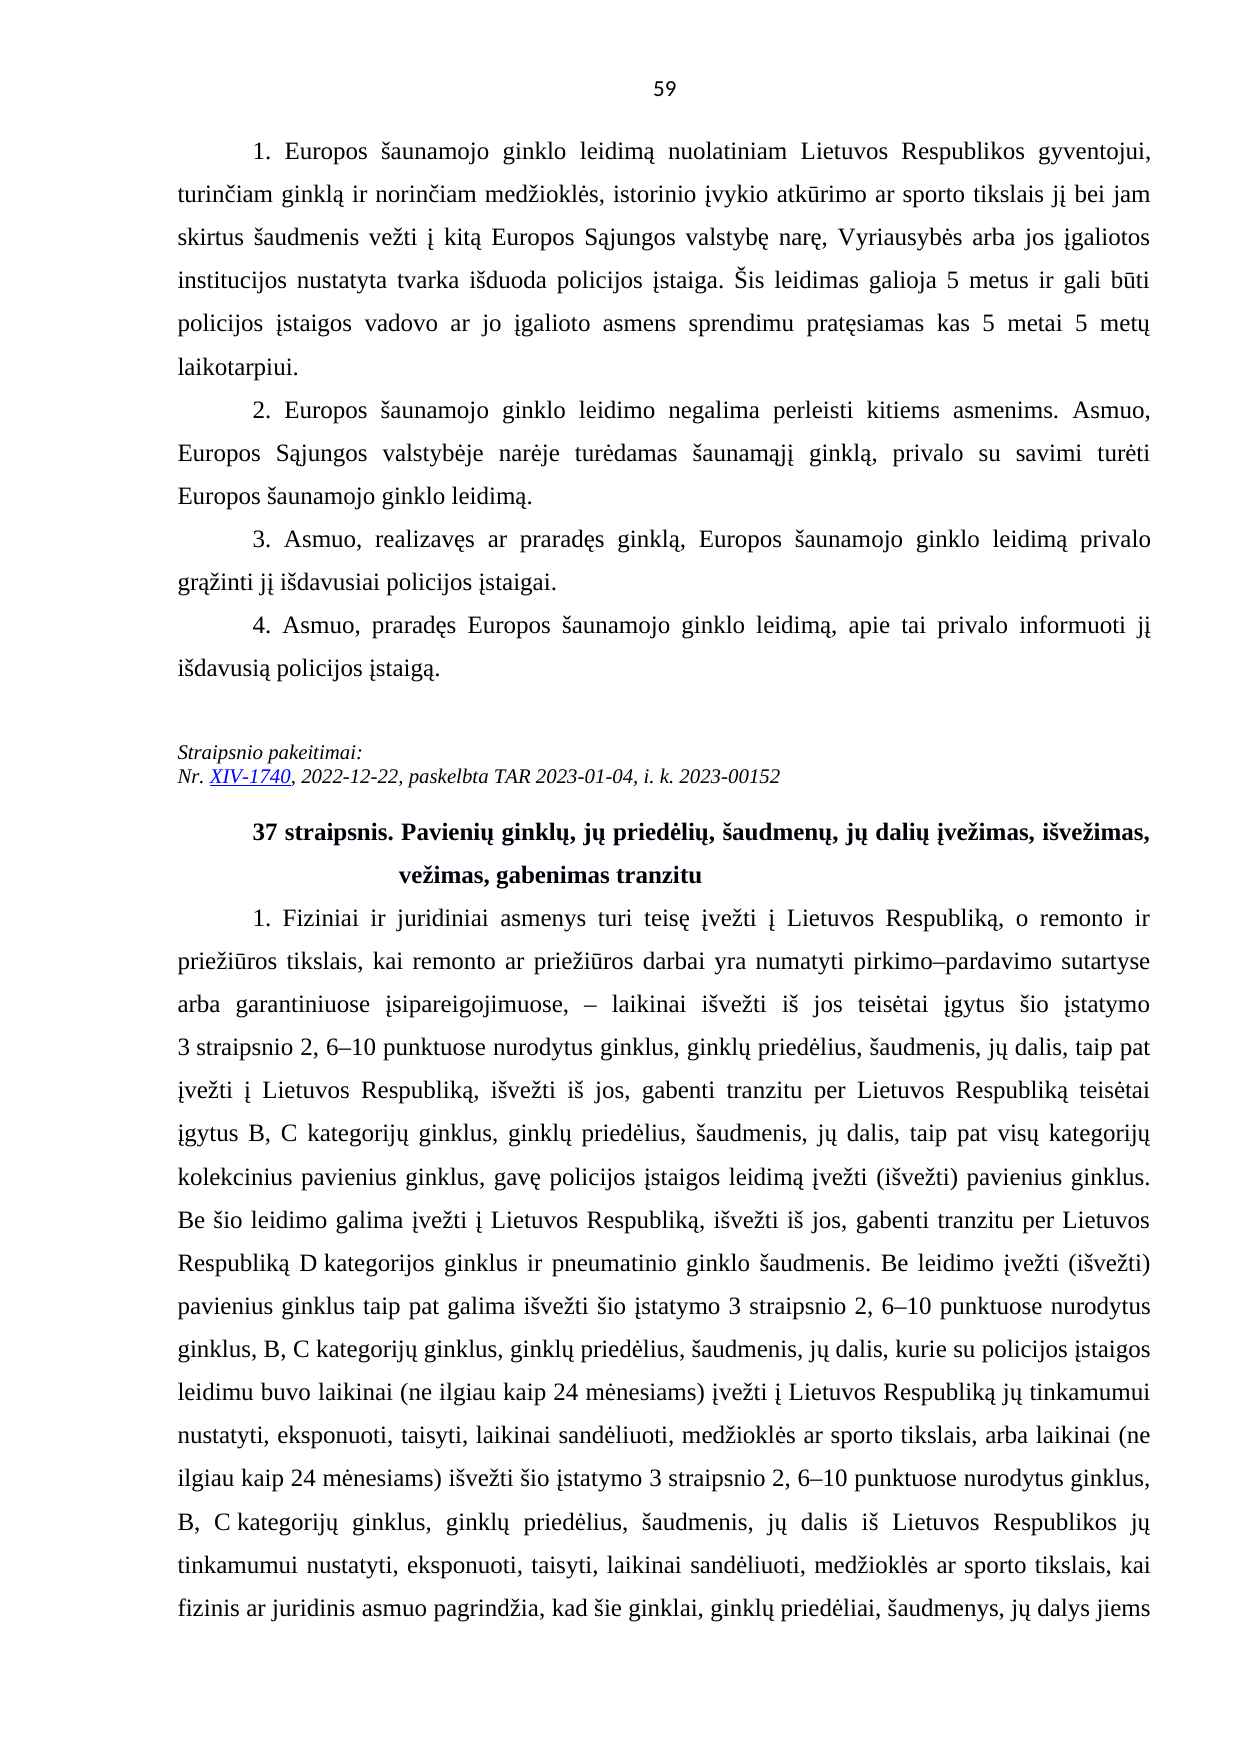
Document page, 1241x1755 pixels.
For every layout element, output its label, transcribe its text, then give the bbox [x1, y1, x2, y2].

text 1. Fiziniai ir juridiniai asmenys turi teisę įvežti į Lietuvos Respubliką, o remonto ir priežiūros tikslais, kai remonto ar priežiūros darbai yra numatyti pirkimo–pardavimo sutartyse arba garantiniuose įsipareigojimuose, – laikinai išvežti iš jos teisėtai įgytus šio įstatymo 3 straipsnio 2, 6–10 punktuose nurodytus ginklus, ginklų priedėlius, šaudmenis, jų dalis, taip pat įvežti į Lietuvos Respubliką, išvežti iš jos, gabenti tranzitu per Lietuvos Respubliką teisėtai įgytus B, C kategorijų ginklus, ginklų priedėlius, šaudmenis, jų dalis, taip pat visų kategorijų kolekcinius pavienius ginklus, gavę policijos įstaigos leidimą įvežti (išvežti) pavienius ginklus. Be šio leidimo galima įvežti į Lietuvos Respubliką, išvežti iš jos, gabenti tranzitu per Lietuvos Respubliką D kategorijos ginklus ir pneumatinio ginklo šaudmenis. Be leidimo įvežti (išvežti) pavienius ginklus taip pat galima išvežti šio įstatymo 3 straipsnio 2, 6–10 punktuose nurodytus ginklus, B, C kategorijų ginklus, ginklų priedėlius, šaudmenis, jų dalis, kurie su policijos įstaigos leidimu buvo laikinai (ne ilgiau kaip 24 mėnesiams) įvežti į Lietuvos Respubliką jų tinkamumui nustatyti, eksponuoti, taisyti, laikinai sandėliuoti, medžioklės ar sporto tikslais, arba laikinai (ne ilgiau kaip 24 mėnesiams) išvežti šio įstatymo 3 straipsnio 2, 6–10 punktuose nurodytus ginklus, B, C kategorijų ginklus, ginklų priedėlius, šaudmenis, jų dalis iš Lietuvos Respublikos jų tinkamumui nustatyti, eksponuoti, taisyti, laikinai sandėliuoti, medžioklės ar sporto tikslais, kai fizinis ar juridinis asmuo pagrindžia, kad šie ginklai, ginklų priedėliai, šaudmenys, jų dalys jiems [177, 903, 1152, 1622]
text Nr. XIV-1740, 2022-12-22, paskelbta TAR 2023-01-04, i. k. 2023-00152 [177, 764, 1152, 788]
text Straipsnio pakeitimai: [177, 740, 1152, 764]
text 2. Europos šaunamojo ginklo leidimo negalima perleisti kitiems asmenims. Asmuo, Europos Sąjungos valstybėje narėje turėdamas šaunamąjį ginklą, privalo su savimi turėti Europos šaunamojo ginklo leidimą. [177, 395, 1152, 510]
text 1. Europos šaunamojo ginklo leidimą nuolatiniam Lietuvos Respublikos gyventojui, turinčiam ginklą ir norinčiam medžioklės, istorinio įvykio atkūrimo ar sporto tikslais jį bei jam skirtus šaudmenis vežti į kitą Europos Sąjungos valstybę narę, Vyriausybės arba jos įgaliotos institucijos nustatyta tvarka išduoda policijos įstaiga. Šis leidimas galioja 5 metus ir gali būti policijos įstaigos vadovo ar jo įgalioto asmens sprendimu pratęsiamas kas 5 metai 5 metų laikotarpiui. [177, 136, 1152, 380]
text 4. Asmuo, praradęs Europos šaunamojo ginklo leidimą, apie tai privalo informuoti jį išdavusią policijos įstaigą. [177, 610, 1152, 682]
text 3. Asmuo, realizavęs ar praradęs ginklą, Europos šaunamojo ginklo leidimą privalo grąžinti jį išdavusiai policijos įstaigai. [177, 524, 1152, 596]
text 37 straipsnis. Pavienių ginklų, jų priedėlių, šaudmenų, jų dalių įvežimas, išvežimas, vežimas, gabenimas tranzitu [252, 817, 1152, 888]
